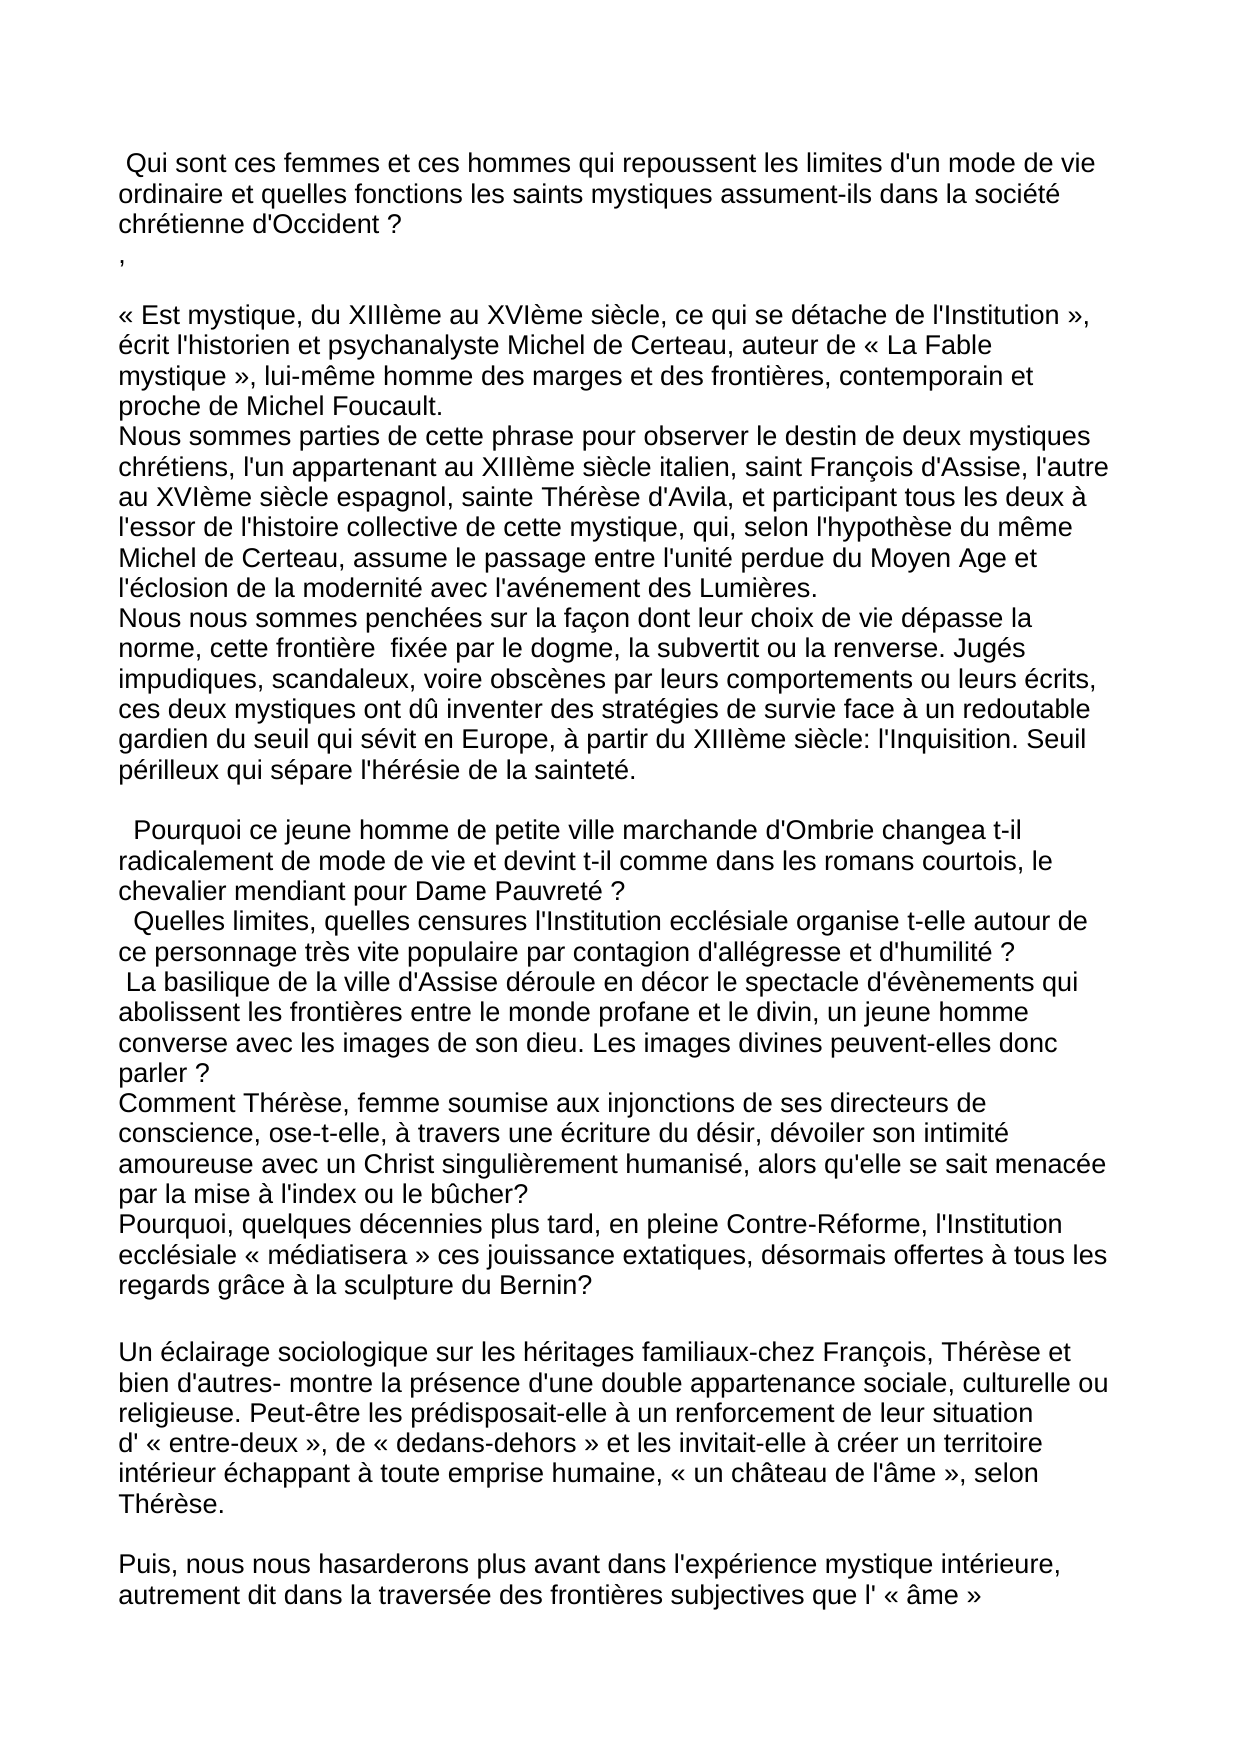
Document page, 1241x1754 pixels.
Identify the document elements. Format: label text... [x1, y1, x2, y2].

text Comment Thérèse, femme soumise aux injonctions de ses directeurs de conscience, ose-t-elle, à travers une écriture du désir, dévoiler son intimité amoureuse avec un Christ singulièrement humanisé, alors qu'elle se sait menacée par la mise à l'index ou le bûcher? [118, 1088, 1122, 1209]
text Quelles limites, quelles censures l'Institution ecclésiale organise t-elle autour de ce personnage très vite populaire par contagion d'allégresse et d'humilité ? [118, 906, 1122, 967]
text Qui sont ces femmes et ces hommes qui repoussent les limites d'un mode de vie ordinaire et quelles fonctions les saints mystiques assument-ils dans la société chrétienne d'Occident ? [118, 148, 1122, 239]
text Pourquoi ce jeune homme de petite ville marchande d'Ombrie changea t-il radicalement de mode de vie et devint t-il comme dans les romans courtois, le chevalier mendiant pour Dame Pauvreté ? [118, 815, 1122, 906]
text Nous nous sommes penchées sur la façon dont leur choix de vie dépasse la norme, cette frontière fixée par le dogme, la subvertit ou la renverse. Jugés impudiques, scandaleux, voire obscènes par leurs comportements ou leurs écrits, ces deux mystiques ont dû inventer des stratégies de survie face à un redoutable gardien du seuil qui sévit en Europe, à partir du XIIIème siècle: l'Inquisition. Seuil périlleux qui sépare l'hérésie de la sainteté. [118, 603, 1122, 785]
text Puis, nous nous hasarderons plus avant dans l'expérience mystique intérieure, autrement dit dans la traversée des frontières subjectives que l' « âme » [118, 1549, 1122, 1610]
text La basilique de la ville d'Assise déroule en décor le spectacle d'évènements qui abolissent les frontières entre le monde profane et le divin, un jeune homme converse avec les images de son dieu. Les images divines peuvent-elles donc parler ? [118, 967, 1122, 1088]
text Nous sommes parties de cette phrase pour observer le destin de deux mystiques chrétiens, l'un appartenant au XIIIème siècle italien, saint François d'Assise, l'autre au XVIème siècle espagnol, sainte Thérèse d'Avila, et participant tous les deux à l'essor de l'histoire collective de cette mystique, qui, selon l'hypothèse du même Michel de Certeau, assume le passage entre l'unité perdue du Moyen Age et l'éclosion de la modernité avec l'avénement des Lumières. [118, 421, 1122, 603]
text Pourquoi, quelques décennies plus tard, en pleine Contre-Réforme, l'Institution ecclésiale « médiatisera » ces jouissance extatiques, désormais offertes à tous les regards grâce à la sculpture du Bernin? [118, 1209, 1122, 1300]
text , [118, 239, 1122, 270]
text Un éclairage sociologique sur les héritages familiaux-chez François, Thérèse et bien d'autres- montre la présence d'une double appartenance sociale, culturelle ou religieuse. Peut-être les prédisposait-elle à un renforcement de leur situation d' « entre-deux », de « dedans-dehors » et les invitait-elle à créer un territoire intérieur échappant à toute emprise humaine, « un château de l'âme », selon Thérèse. [118, 1337, 1122, 1519]
text « Est mystique, du XIIIème au XVIème siècle, ce qui se détache de l'Institution », écrit l'historien et psychanalyste Michel de Certeau, auteur de « La Fable mystique », lui-même homme des marges et des frontières, contemporain et proche de Michel Foucault. [118, 300, 1122, 421]
